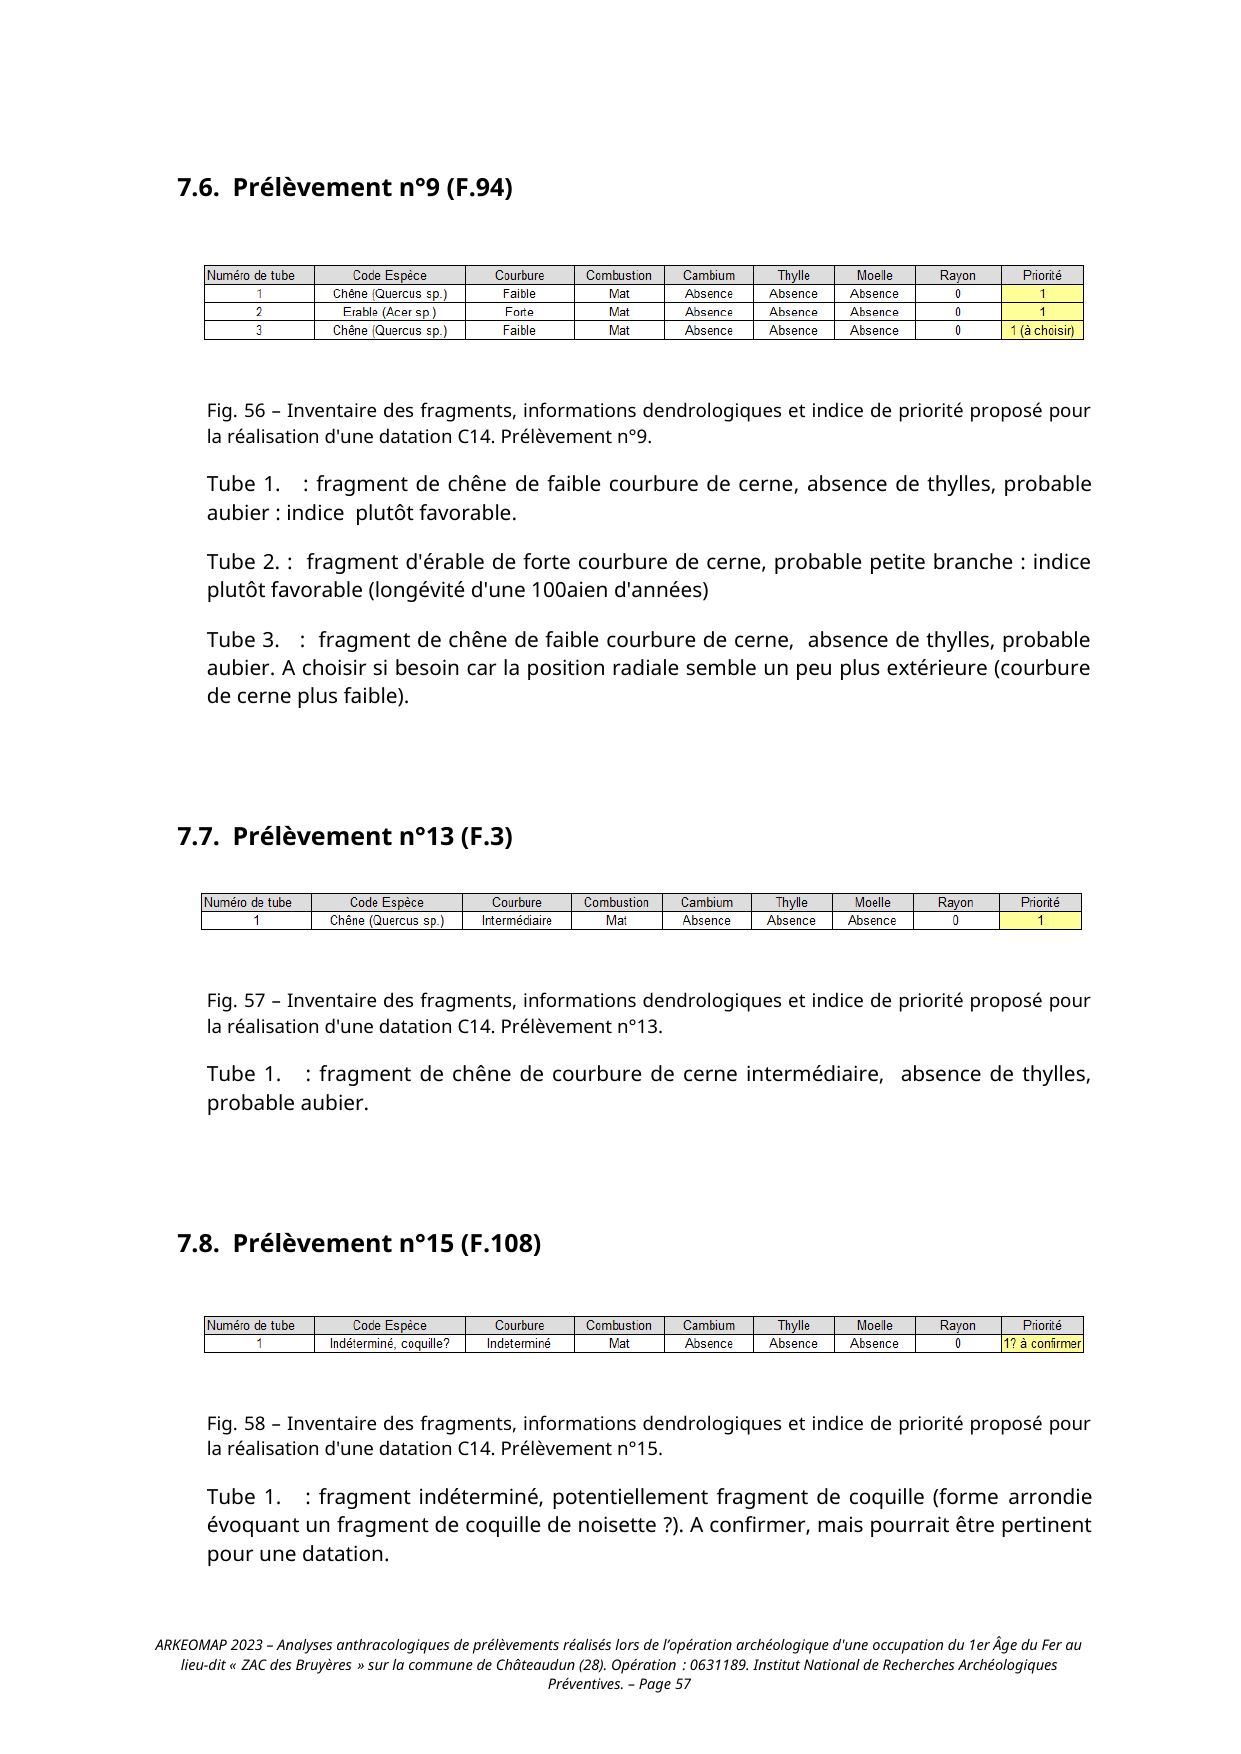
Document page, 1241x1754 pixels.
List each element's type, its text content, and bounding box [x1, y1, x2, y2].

text Fig. 58 – Inventaire des fragments, informations dendrologiques et indice de priorité proposé pour la réalisation d'une datation C14. Prélèvement n°15. [207, 1410, 1092, 1461]
text Fig. 56 – Inventaire des fragments, informations dendrologiques et indice de priorité proposé pour la réalisation d'une datation C14. Prélèvement n°9. [207, 397, 1092, 448]
subtitle Prélèvement n°13 (F.3) [148, 819, 1092, 853]
text Tube 1. : fragment de chêne de faible courbure de cerne, absence de thylles, probable aubier : indice plutôt favorable. [207, 469, 1092, 526]
text Fig. 57 – Inventaire des fragments, informations dendrologiques et indice de priorité proposé pour la réalisation d'une datation C14. Prélèvement n°13. [207, 987, 1092, 1038]
picture [204, 265, 1090, 341]
picture [204, 1316, 1090, 1354]
subtitle Prélèvement n°15 (F.108) [148, 1225, 1092, 1259]
text Tube 2. : fragment d'érable de forte courbure de cerne, probable petite branche : indice plutôt favorable (longévité d'une 100aien d'années) [207, 547, 1092, 604]
subtitle Prélèvement n°9 (F.94) [148, 169, 1092, 203]
text Tube 1. : fragment indéterminé, potentiellement fragment de coquille (forme arrondie évoquant un fragment de coquille de noisette ?). A confirmer, mais pourrait être pertinent pour une datation. [207, 1482, 1092, 1567]
text Tube 3. : fragment de chêne de faible courbure de cerne, absence de thylles, probable aubier. A choisir si besoin car la position radiale semble un peu plus extérieure (courbure de cerne plus faible). [207, 625, 1092, 710]
picture [201, 893, 1088, 931]
text Tube 1. : fragment de chêne de courbure de cerne intermédiaire, absence de thylles, probable aubier. [207, 1059, 1092, 1116]
